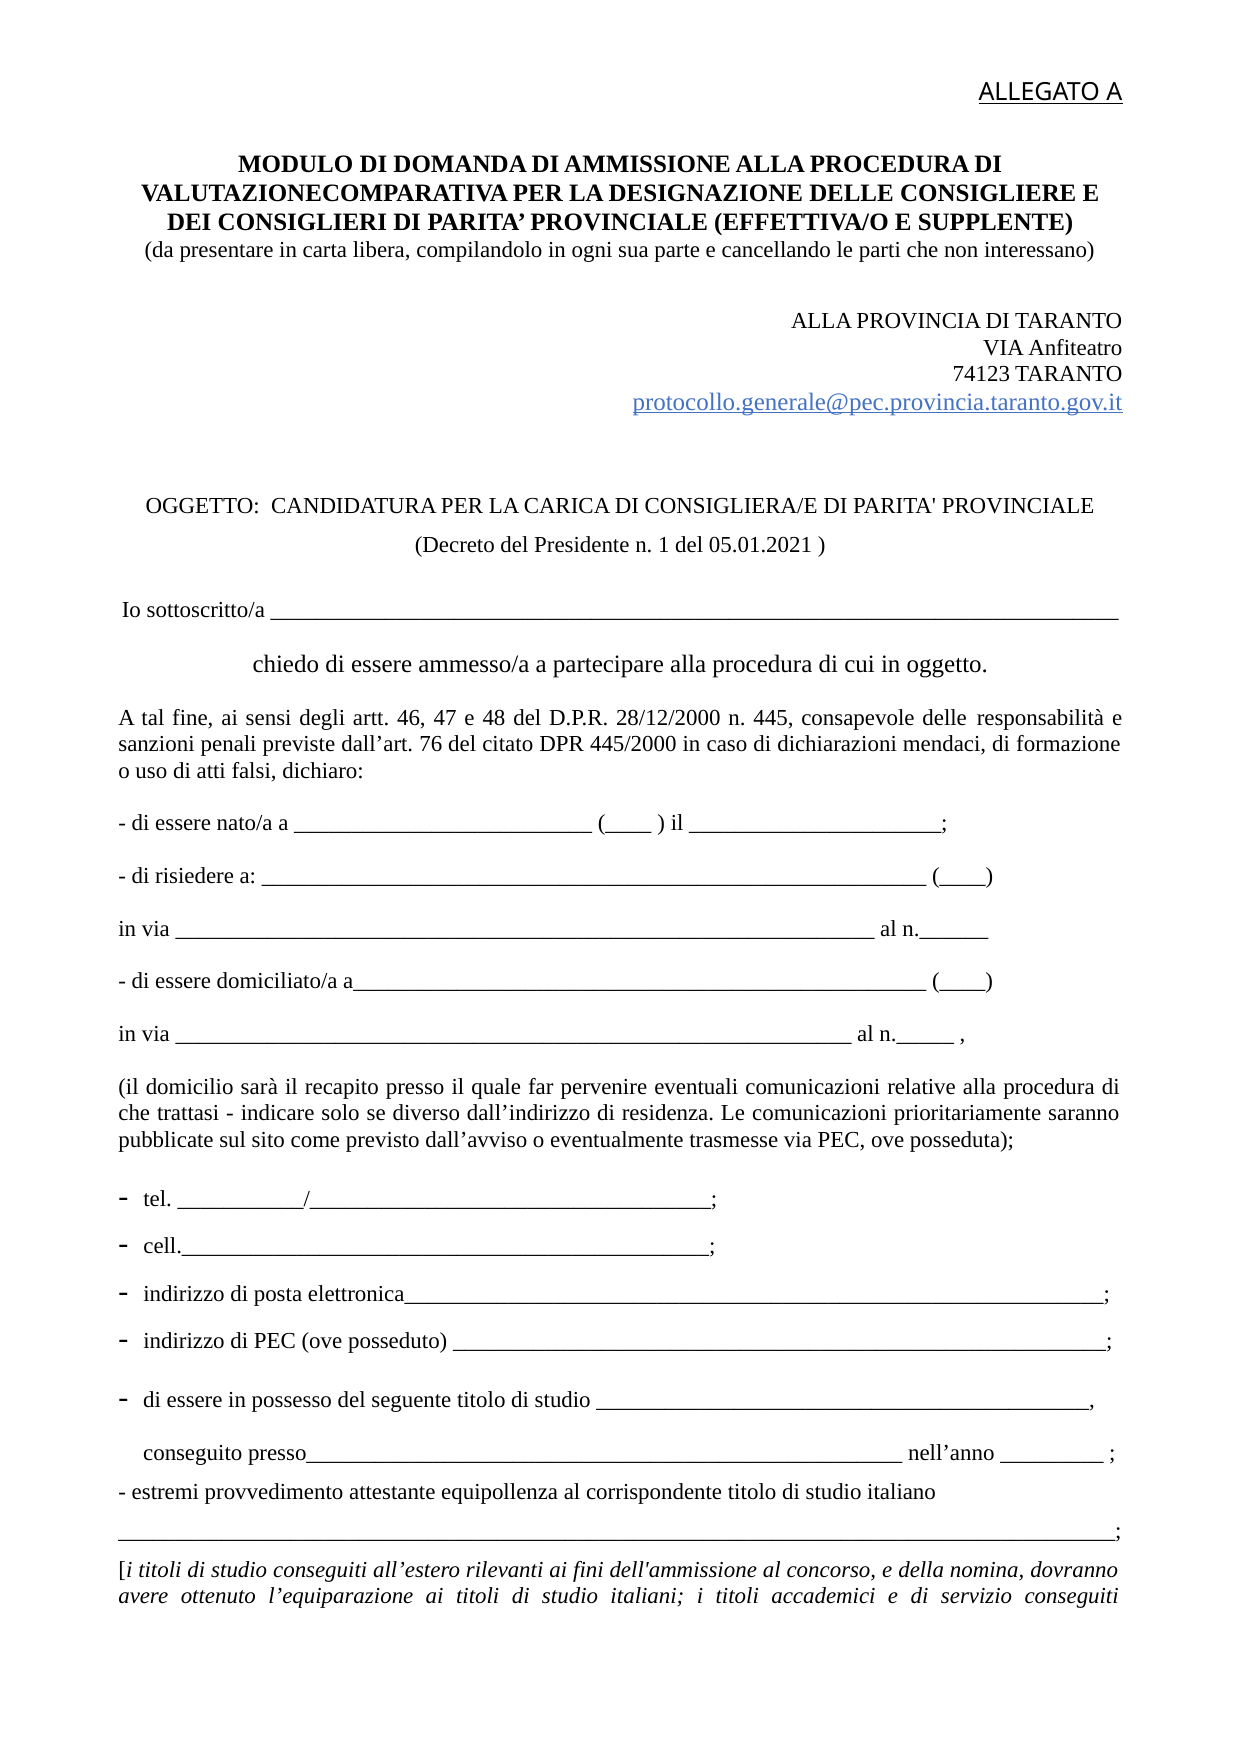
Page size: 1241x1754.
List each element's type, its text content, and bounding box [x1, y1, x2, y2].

text OGGETTO: CANDIDATURA PER LA CARICA DI CONSIGLIERA/E DI PARITA' PROVINCIALE [118, 492, 1122, 518]
text - estremi provvedimento attestante equipollenza al corrispondente titolo di studio italiano [118, 1478, 1122, 1504]
text chiedo di essere ammesso/a a partecipare alla procedura di cui in oggetto. [118, 649, 1122, 678]
text _______________________________________________________________________________________; [118, 1517, 1122, 1543]
text - di risiedere a: __________________________________________________________ (____) [118, 862, 1122, 888]
text (il domicilio sarà il recapito presso il quale far pervenire eventuali comunicazioni relative alla procedura di che trattasi - indicare solo se diverso dall’indirizzo di residenza. Le comunicazioni prioritariamente saranno pubblicate sul sito come previsto dall’avviso o eventualmente trasmesse via PEC, ove posseduta); [118, 1073, 1122, 1152]
list cell.______________________________________________; [118, 1226, 1122, 1260]
text in via _____________________________________________________________ al n.______ [118, 915, 1122, 941]
text conseguito presso____________________________________________________ nell’anno _________ ; [143, 1439, 1122, 1466]
text [i titoli di studio conseguiti all’estero rilevanti ai fini dell'ammissione al concorso, e della nomina, dovranno avere ottenuto l’equiparazione ai titoli di studio italiani; i titoli accademici e di servizio conseguiti [118, 1556, 1122, 1608]
text A tal fine, ai sensi degli artt. 46, 47 e 48 del D.P.R. 28/12/2000 n. 445, consapevole delle responsabilità e sanzioni penali previste dall’art. 76 del citato DPR 445/2000 in caso di dichiarazioni mendaci, di formazione o uso di atti falsi, dichiaro: [118, 704, 1122, 783]
text - di essere nato/a a __________________________ (____ ) il ______________________; [118, 809, 1122, 836]
text Io sottoscritto/a __________________________________________________________________________ [118, 596, 1122, 622]
text (Decreto del Presidente n. 1 del 05.01.2021 ) [118, 531, 1122, 557]
text MODULO DI DOMANDA DI AMMISSIONE ALLA PROCEDURA DI VALUTAZIONECOMPARATIVA PER LA DESIGNAZIONE DELLE CONSIGLIERE E DEI CONSIGLIERI DI PARITA’ PROVINCIALE (EFFETTIVA/O E SUPPLENTE) [118, 149, 1122, 236]
text in via ___________________________________________________________ al n._____ , [118, 1020, 1122, 1047]
text ALLA PROVINCIA DI TARANTO [118, 307, 1122, 334]
list tel. ___________/___________________________________; [118, 1178, 1122, 1213]
list indirizzo di PEC (ove posseduto) _________________________________________________________; [118, 1320, 1122, 1354]
text - di essere domiciliato/a a__________________________________________________ (____) [118, 967, 1122, 994]
text VIA Anfiteatro [118, 334, 1122, 360]
list di essere in possesso del seguente titolo di studio ___________________________________________, [118, 1379, 1122, 1414]
list indirizzo di posta elettronica_____________________________________________________________; [118, 1273, 1122, 1307]
text 74123 TARANTO [118, 360, 1122, 387]
text protocollo.generale@pec.provincia.taranto.gov.it [118, 387, 1122, 415]
text (da presentare in carta libera, compilandolo in ogni sua parte e cancellando le parti che non interessano) [118, 236, 1122, 262]
